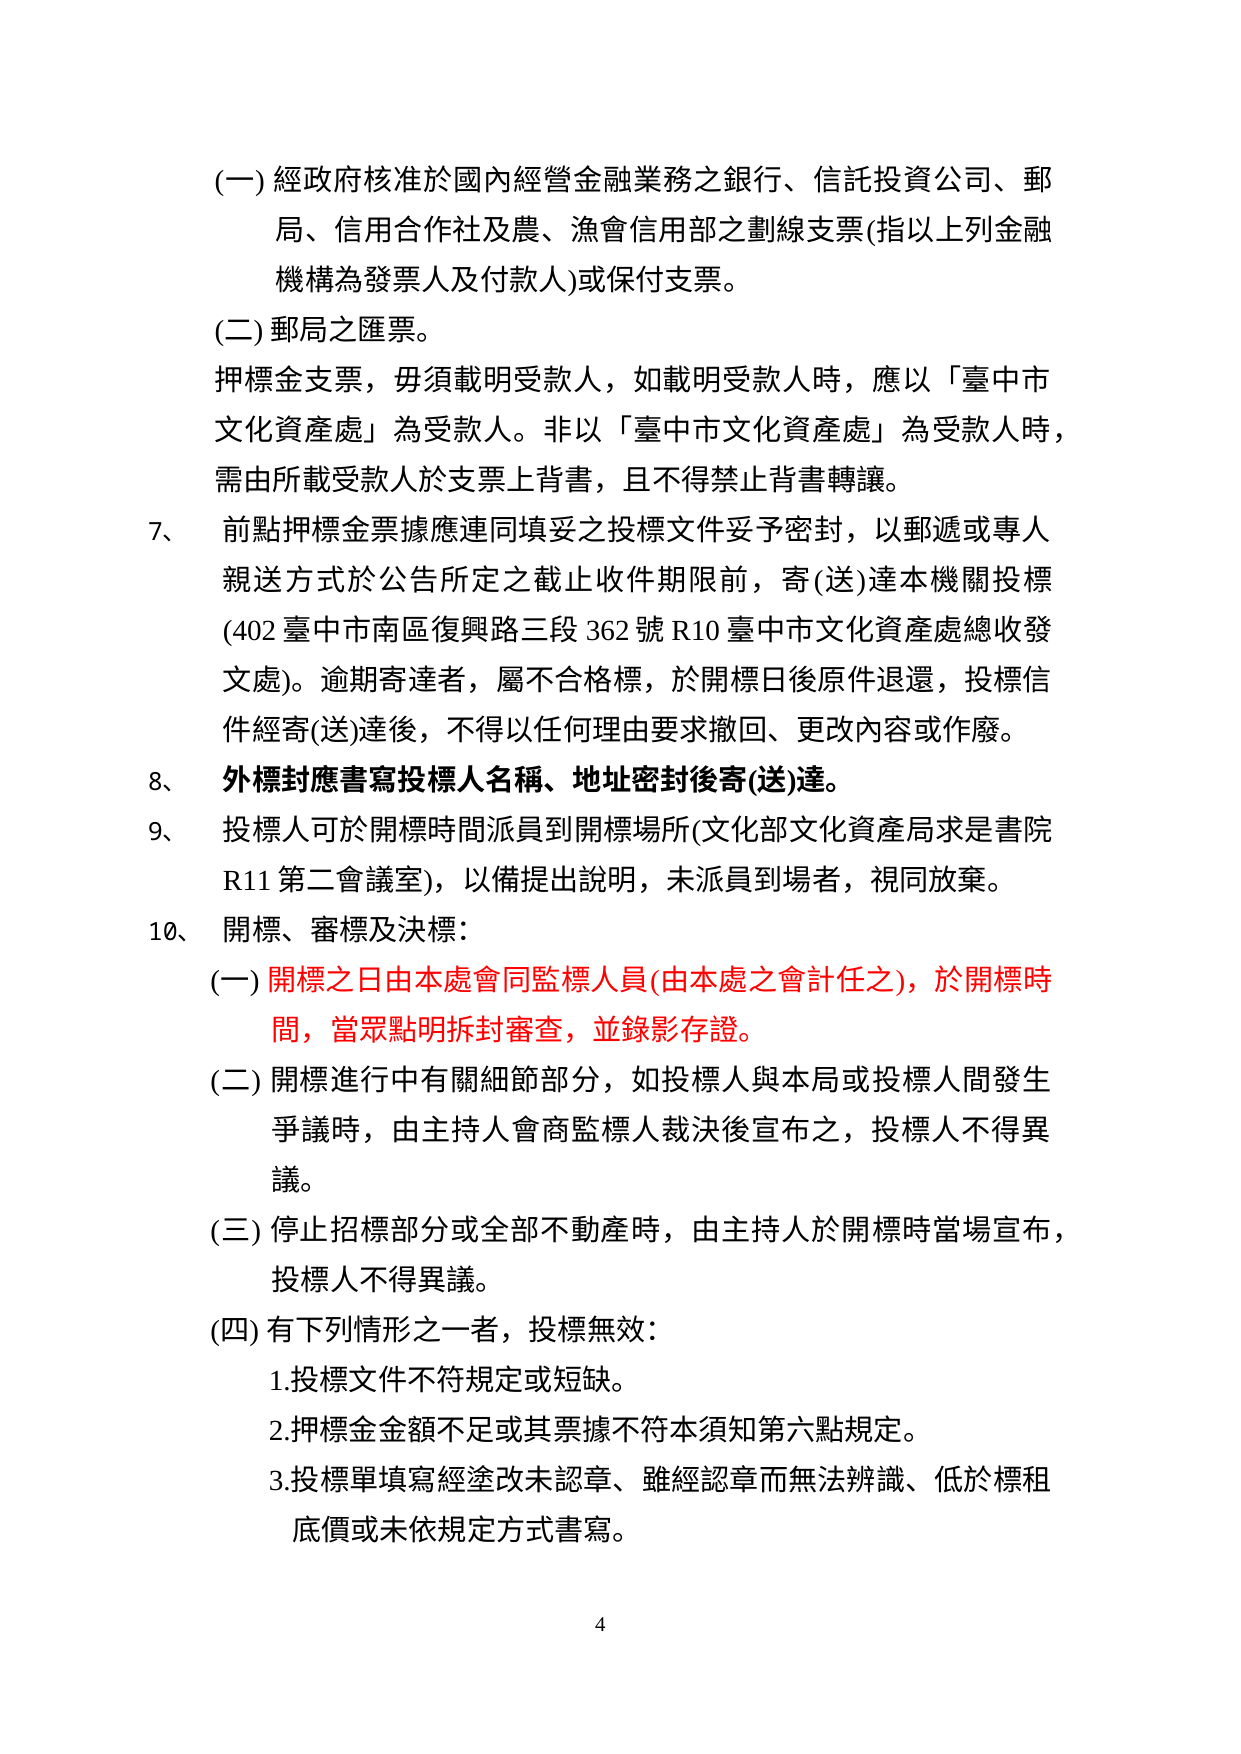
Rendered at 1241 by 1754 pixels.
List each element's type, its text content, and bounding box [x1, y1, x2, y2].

text (四) 有下列情形之一者，投標無效： [210, 1300, 1053, 1350]
list 投標人可於開標時間派員到開標場所(文化部文化資產局求是書院R11第二會議室)，以備提出說明，未派員到場者，視同放棄。 [148, 800, 1053, 900]
text 1.投標文件不符規定或短缺。 [268, 1350, 1053, 1400]
text (三) 停止招標部分或全部不動產時，由主持人於開標時當場宣布，投標人不得異議。 [210, 1200, 1053, 1300]
text 押標金支票，毋須載明受款人，如載明受款人時，應以「臺中市文化資產處」為受款人。非以「臺中市文化資產處」為受款人時，需由所載受款人於支票上背書，且不得禁止背書轉讓。 [214, 350, 1053, 500]
list 開標、審標及決標： [148, 900, 1053, 950]
text (一) 經政府核准於國內經營金融業務之銀行、信託投資公司、郵局、信用合作社及農、漁會信用部之劃線支票(指以上列金融機構為發票人及付款人)或保付支票。 [214, 150, 1053, 300]
text (二) 開標進行中有關細節部分，如投標人與本局或投標人間發生爭議時，由主持人會商監標人裁決後宣布之，投標人不得異議。 [210, 1050, 1053, 1200]
text 2.押標金金額不足或其票據不符本須知第六點規定。 [268, 1400, 1053, 1450]
text 3.投標單填寫經塗改未認章、雖經認章而無法辨識、低於標租底價或未依規定方式書寫。 [268, 1450, 1053, 1550]
text (一) 開標之日由本處會同監標人員(由本處之會計任之)，於開標時間，當眾點明拆封審查，並錄影存證。 [210, 950, 1053, 1050]
text (二) 郵局之匯票。 [214, 300, 1053, 350]
list 前點押標金票據應連同填妥之投標文件妥予密封，以郵遞或專人親送方式於公告所定之截止收件期限前，寄(送)達本機關投標(402臺中市南區復興路三段362號R10臺中市文化資產處總收發文處)。逾期寄達者，屬不合格標，於開標日後原件退還，投標信件經寄(送)達後，不得以任何理由要求撤回、更改內容或作廢。 [148, 500, 1053, 750]
list 外標封應書寫投標人名稱、地址密封後寄(送)達。 [148, 750, 1053, 800]
